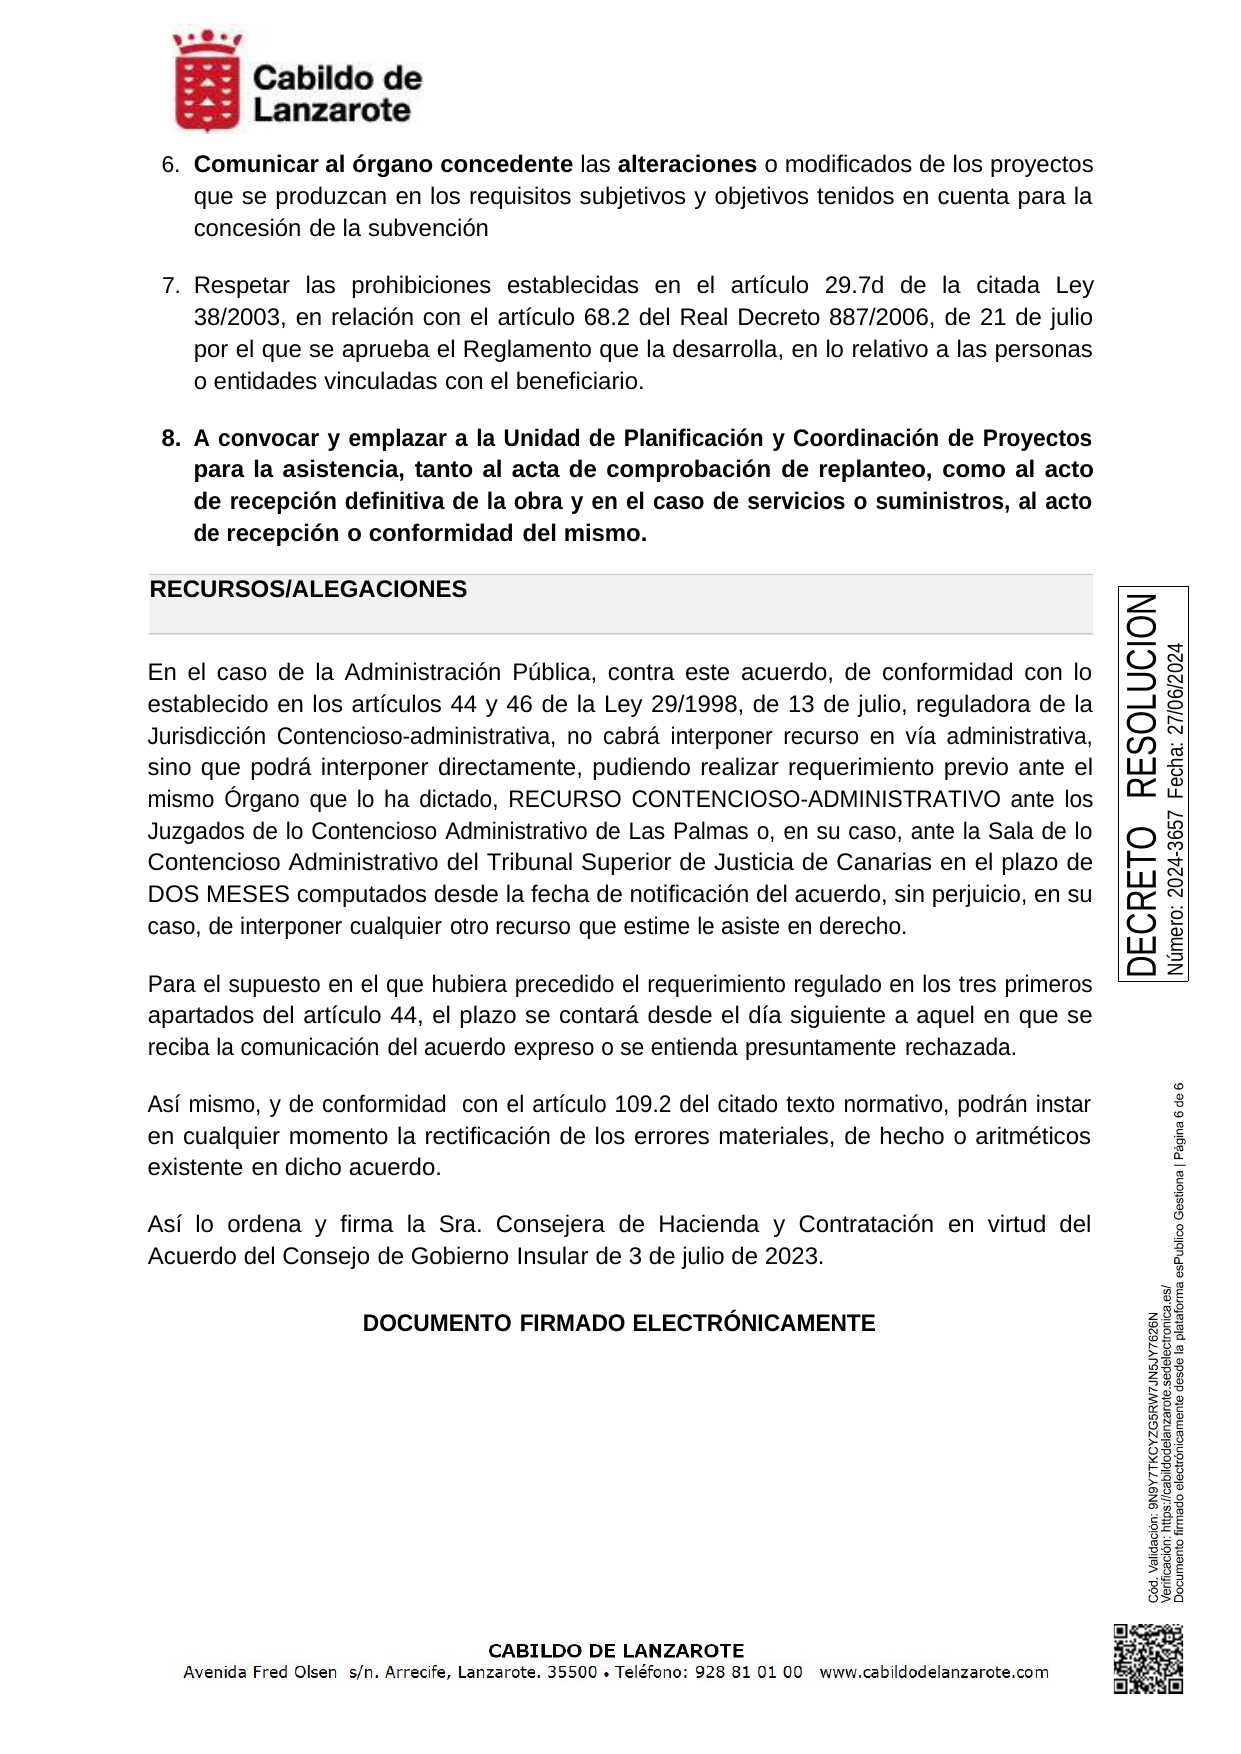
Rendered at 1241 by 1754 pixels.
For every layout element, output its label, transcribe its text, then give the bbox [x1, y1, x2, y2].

text Así mismo, y de conformidad con el artículo 109.2 del citado texto normativo, podrán instar en cualquier momento la rectificación de los errores materiales, de hecho o aritméticos existente en dicho acuerdo. [147, 1090, 1093, 1181]
text Para el supuesto en el que hubiera precedido el requerimiento regulado en los tres primeros apartados del artículo 44, el plazo se contará desde el día siguiente a aquel en que se reciba la comunicación del acuerdo expreso o se entienda presuntamente rechazada. [148, 970, 1094, 1061]
subtitle DOCUMENTO FIRMADO ELECTRÓNICAMENTE [363, 1309, 1148, 1337]
list Comunicar al órgano concedente las alteraciones o modificados de los proyectos que se produzcan en los requisitos subjetivos y objetivos tenidos en cuenta para la concesión de la subvención [161, 150, 1094, 242]
list Respetar las prohibiciones establecidas en el artículo 29.7d de la citada Ley 38/2003, en relación con el artículo 68.2 del Real Decreto 887/2006, de 21 de julio por el que se aprueba el Reglamento que la desarrolla, en lo relativo a las personas o entidades vinculadas con el beneficiario. [162, 271, 1094, 394]
picture [171, 24, 424, 134]
text Número: 2024-3657 Fecha: 27/06/2024 [1164, 591, 1186, 981]
picture [1113, 1624, 1184, 1694]
text DECRETO RESOLUCION [1119, 588, 1163, 981]
text En el caso de la Administración Pública, contra este acuerdo, de conformidad con lo establecido en los artículos 44 y 46 de la Ley 29/1998, de 13 de julio, reguladora de la Jurisdicción Contencioso-administrativa, no cabrá interponer recurso en vía administrativa, sino que podrá interponer directamente, pudiendo realizar requerimiento previo ante el mismo Órgano que lo ha dictado, RECURSO CONTENCIOSO-ADMINISTRATIVO ante los Juzgados de lo Contencioso Administrativo de Las Palmas o, en su caso, ante la Sala de lo Contencioso Administrativo del Tribunal Superior de Justicia de Canarias en el plazo de DOS MESES computados desde la fecha de notificación del acuerdo, sin perjuicio, en su caso, de interponer cualquier otro recurso que estime le asiste en derecho. [147, 658, 1094, 939]
picture [173, 1641, 1051, 1683]
picture [1148, 1083, 1186, 1603]
text Así lo ordena y firma la Sra. Consejera de Hacienda y Contratación en virtud del Acuerdo del Consejo de Gobierno Insular de 3 de julio de 2023. [147, 1210, 1092, 1269]
subtitle A convocar y emplazar a la Unidad de Planificación y Coordinación de Proyectos para la asistencia, tanto al acta de comprobación de replanteo, como al acto de recepción definitiva de la obra y en el caso de servicios o suministros, al acto de recepción o conformidad del mismo. [161, 423, 1094, 546]
